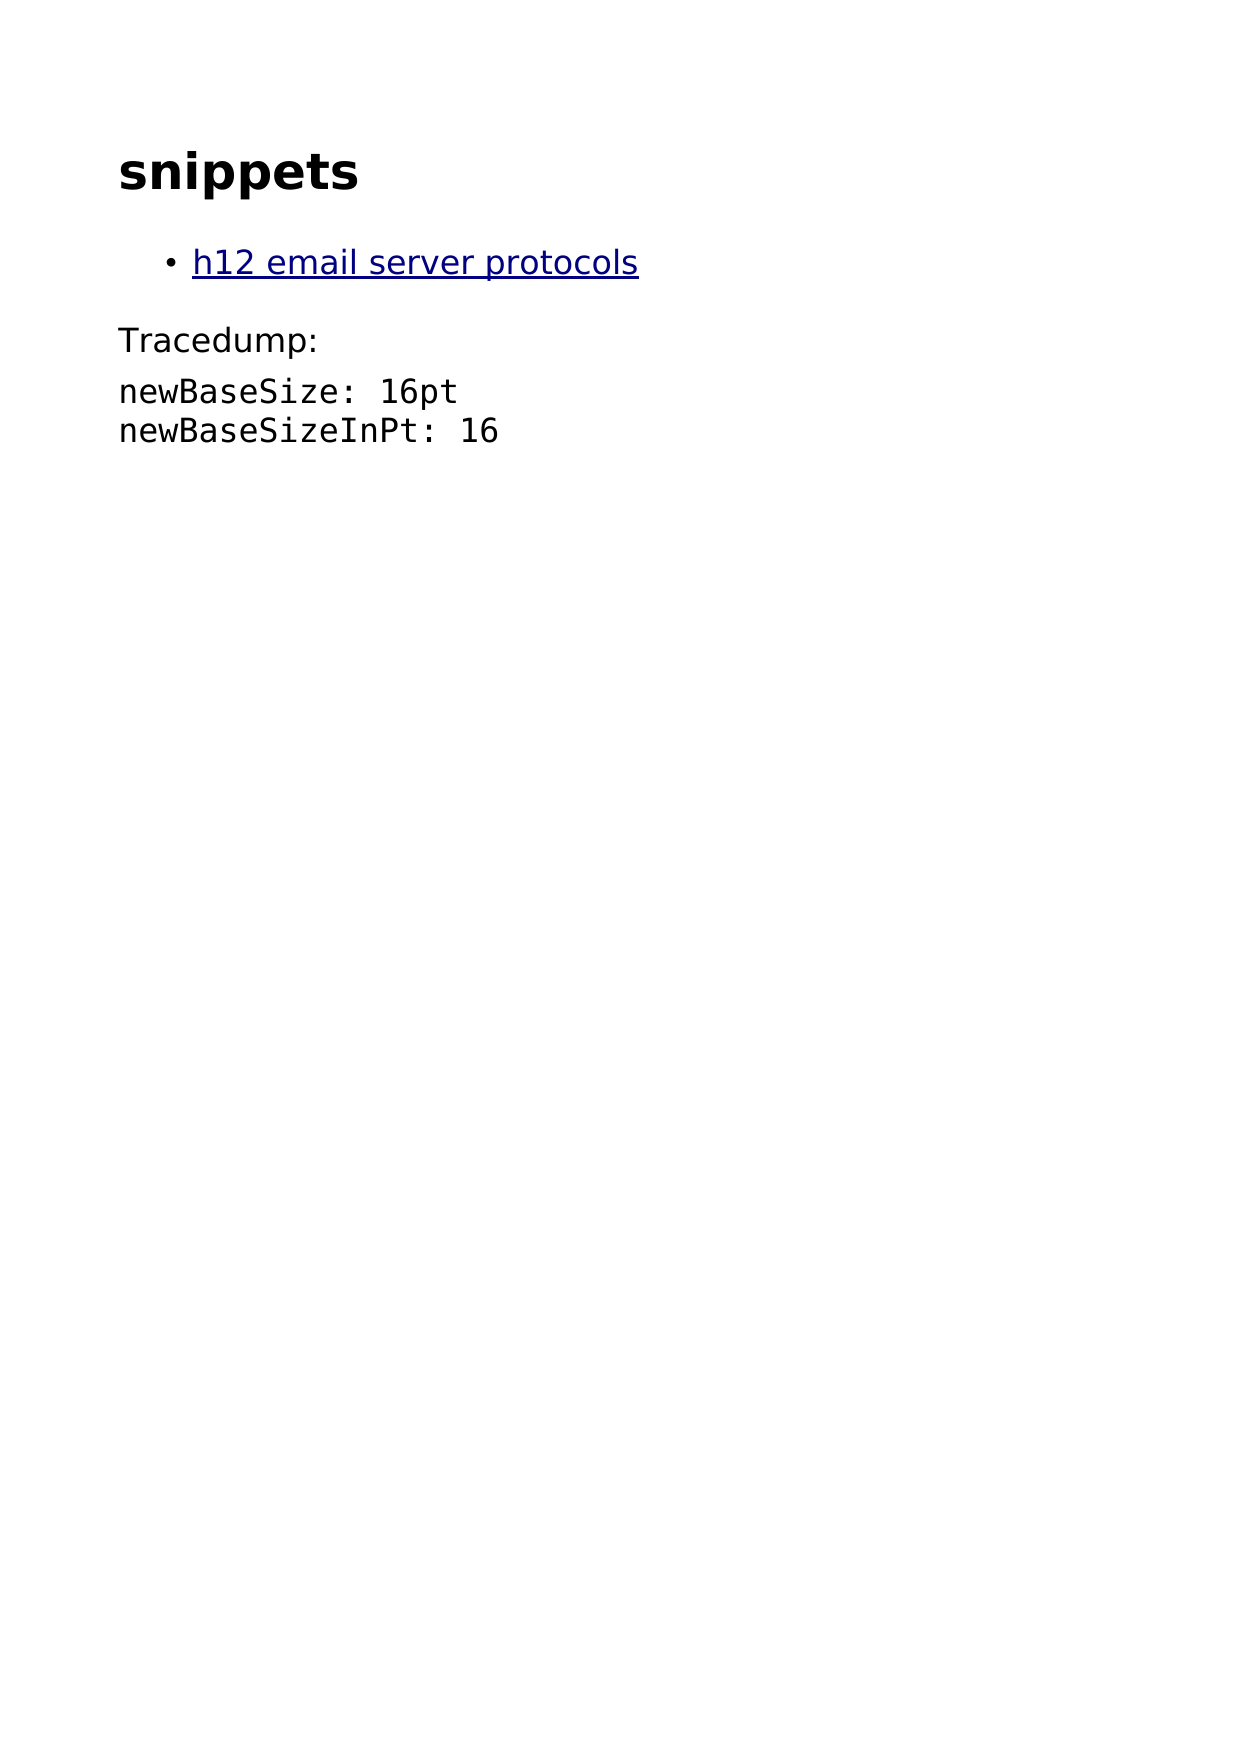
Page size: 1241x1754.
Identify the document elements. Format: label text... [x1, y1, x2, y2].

text newBaseSize: 16pt newBaseSizeInPt: 16 [118, 372, 1122, 450]
subtitle snippets [118, 143, 1122, 201]
text Tracedump: [118, 282, 1122, 360]
list h12 email server protocols [177, 243, 1122, 282]
